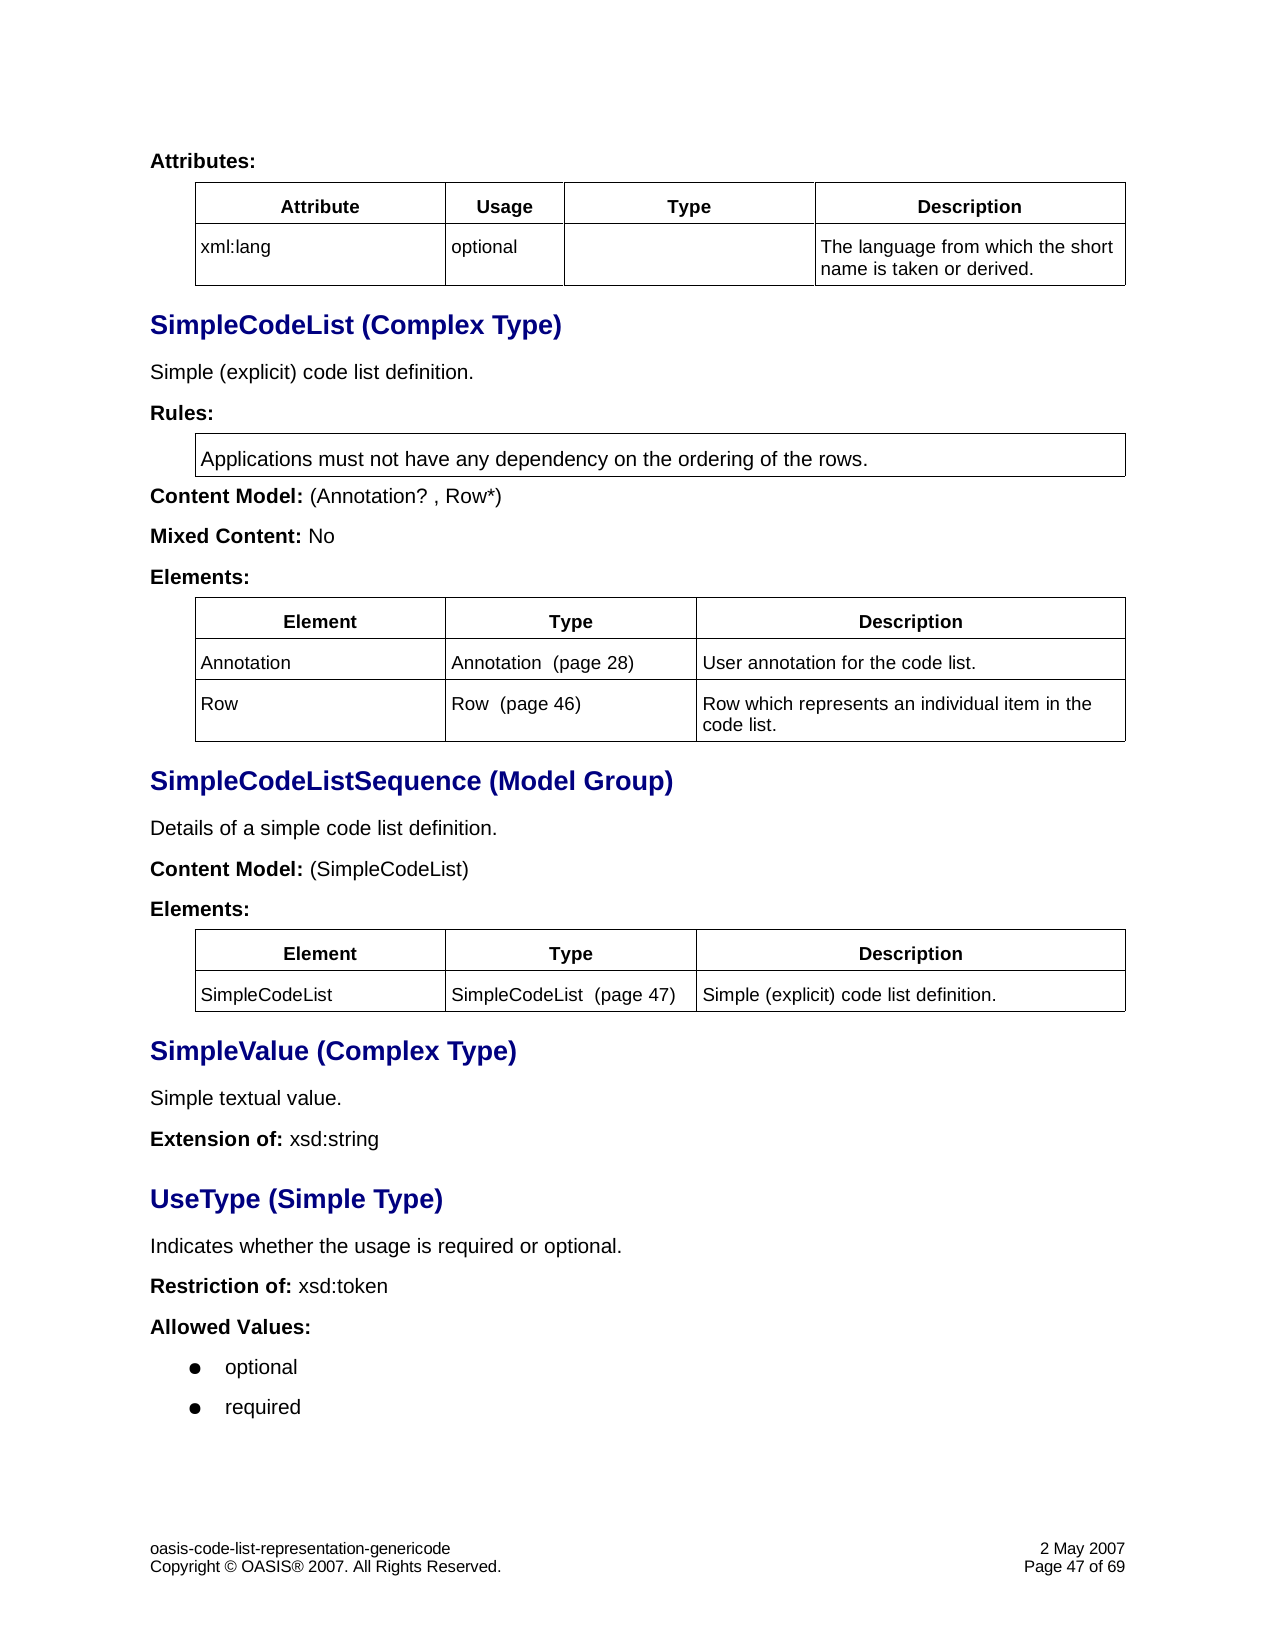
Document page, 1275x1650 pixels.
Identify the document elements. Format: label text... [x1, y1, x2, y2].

text Content Model: (SimpleCodeList) [150, 857, 1125, 881]
table_cell Row (page 46) [446, 680, 696, 741]
text Allowed Values: [150, 1315, 1125, 1339]
table_cell SimpleCodeList (page 47) [446, 971, 696, 1011]
text Simple (explicit) code list definition. [150, 361, 1125, 384]
table_cell Annotation [196, 639, 445, 679]
table_cell The language from which the short name is taken or derived. [816, 224, 1125, 285]
table_cell xml:lang [196, 224, 445, 285]
table_cell Simple (explicit) code list definition. [697, 971, 1125, 1011]
table_header Element [196, 598, 445, 638]
table_header Description [697, 930, 1125, 970]
text Restriction of: xsd:token [150, 1275, 1125, 1298]
table_header Element [196, 930, 445, 970]
subtitle SimpleCodeList (Complex Type) [150, 310, 1125, 340]
text Extension of: xsd:string [150, 1127, 1125, 1151]
table_header Description [816, 183, 1125, 223]
title Rules: [150, 401, 1125, 424]
table_header Attribute [196, 183, 445, 223]
subtitle SimpleValue (Complex Type) [150, 1036, 1125, 1066]
text Simple textual value. [150, 1087, 1125, 1110]
text Mixed Content: No [150, 525, 1125, 548]
title Attributes: [150, 150, 1125, 173]
list required [187, 1396, 1125, 1419]
table_header Type [565, 183, 814, 223]
title Elements: [150, 897, 1125, 921]
list optional [187, 1355, 1125, 1379]
table_header Type [446, 930, 696, 970]
table_cell SimpleCodeList [196, 971, 445, 1011]
table_cell User annotation for the code list. [697, 639, 1125, 679]
table_cell Row [196, 680, 445, 741]
table_cell optional [446, 224, 563, 285]
table_header Type [446, 598, 696, 638]
table_header Description [697, 598, 1125, 638]
table_cell [565, 224, 814, 285]
table_cell Row which represents an individual item in the code list. [697, 680, 1125, 741]
subtitle UseType (Simple Type) [150, 1184, 1125, 1214]
table_header Applications must not have any dependency on the ordering of the rows. [196, 434, 1125, 476]
text Details of a simple code list definition. [150, 817, 1125, 840]
text Content Model: (Annotation? , Row*) [150, 485, 1125, 508]
subtitle SimpleCodeListSequence (Model Group) [150, 766, 1125, 796]
table_header Usage [446, 183, 563, 223]
title Elements: [150, 565, 1125, 589]
table_cell Annotation (page 28) [446, 639, 696, 679]
text Indicates whether the usage is required or optional. [150, 1235, 1125, 1258]
